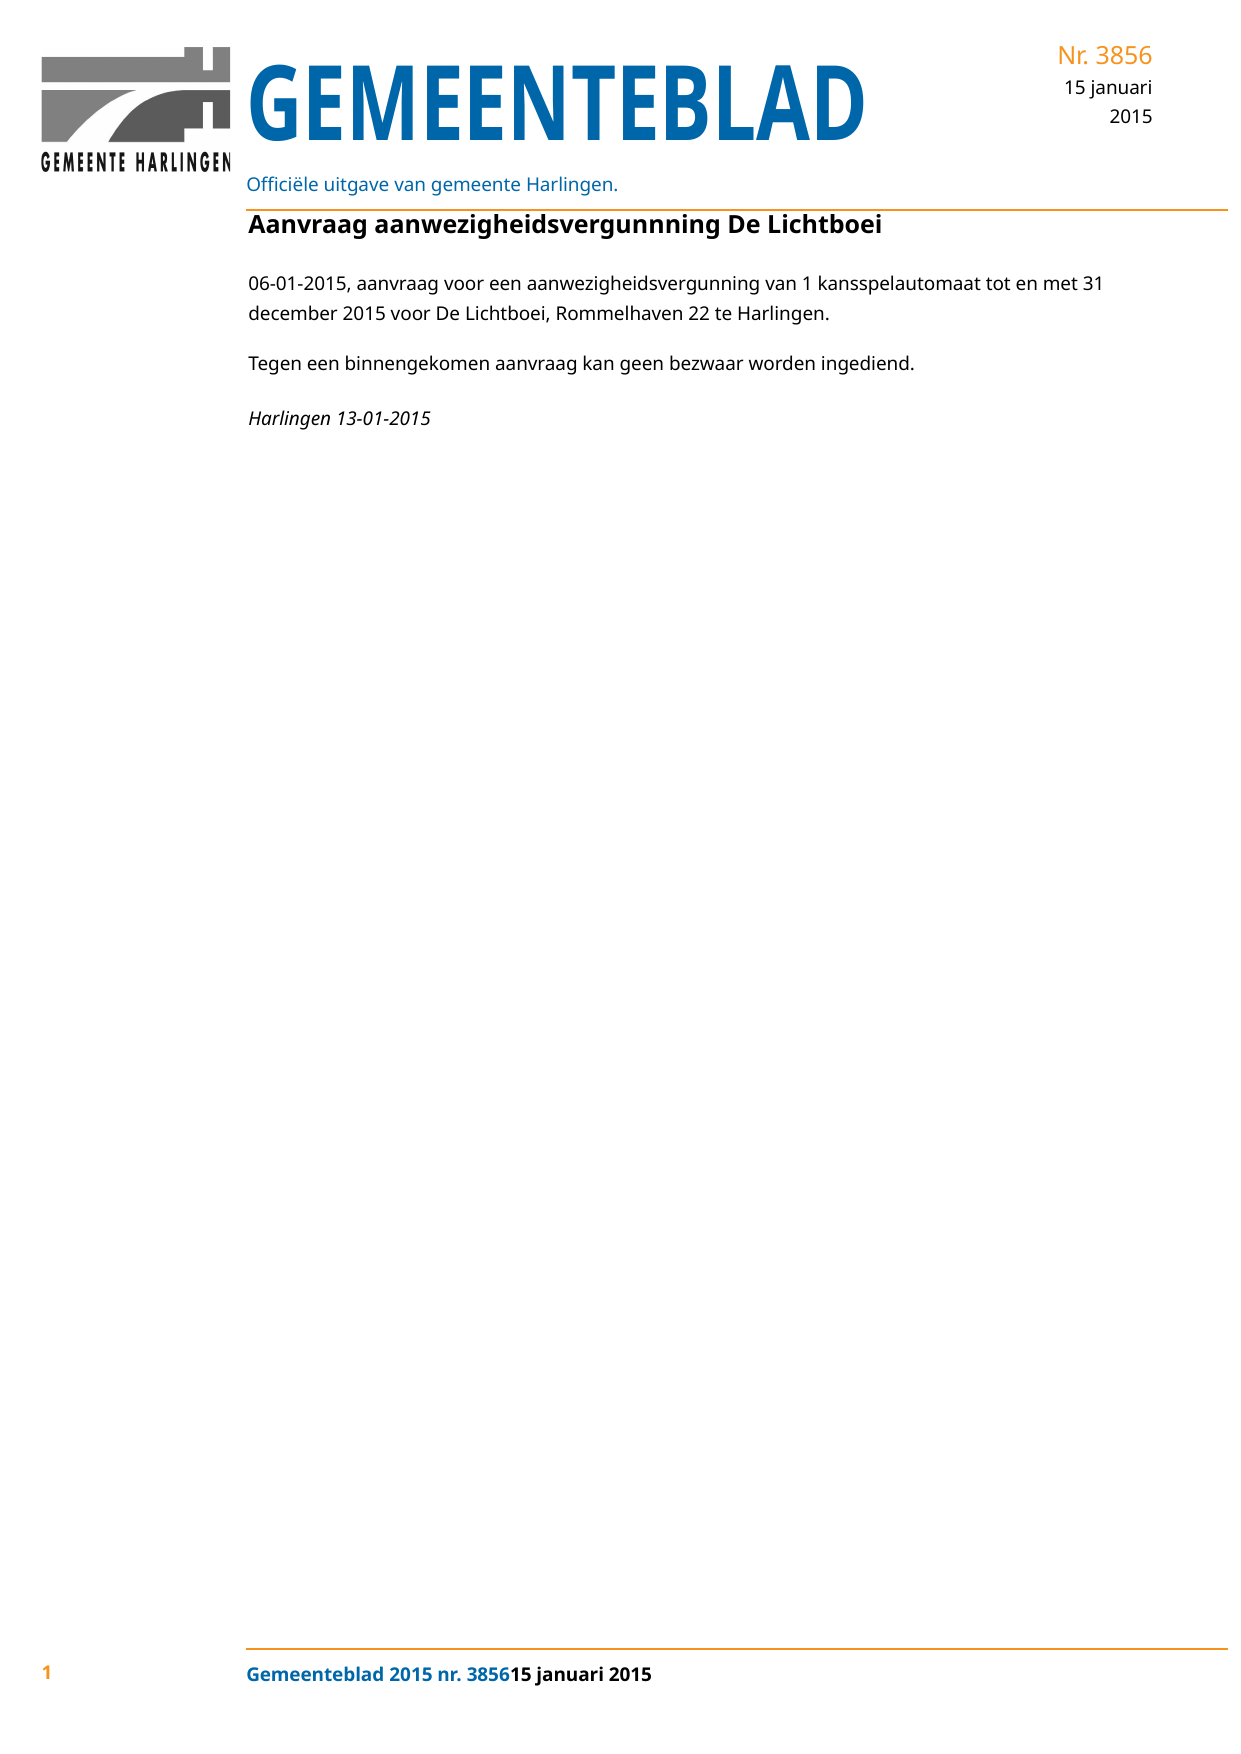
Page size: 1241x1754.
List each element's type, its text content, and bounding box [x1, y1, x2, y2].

text Tegen een binnengekomen aanvraag kan geen bezwaar worden ingediend. [248, 350, 1152, 376]
text Aanvraag aanwezigheidsvergunnning De Lichtboei [248, 211, 1152, 241]
picture [41, 47, 231, 172]
text 06-01-2015, aanvraag voor een aanwezigheidsvergunning van 1 kansspelautomaat tot en met 31 december 2015 voor De Lichtboei, Rommelhaven 22 te Harlingen. [248, 270, 1152, 326]
text Harlingen 13-01-2015 [248, 406, 1152, 431]
